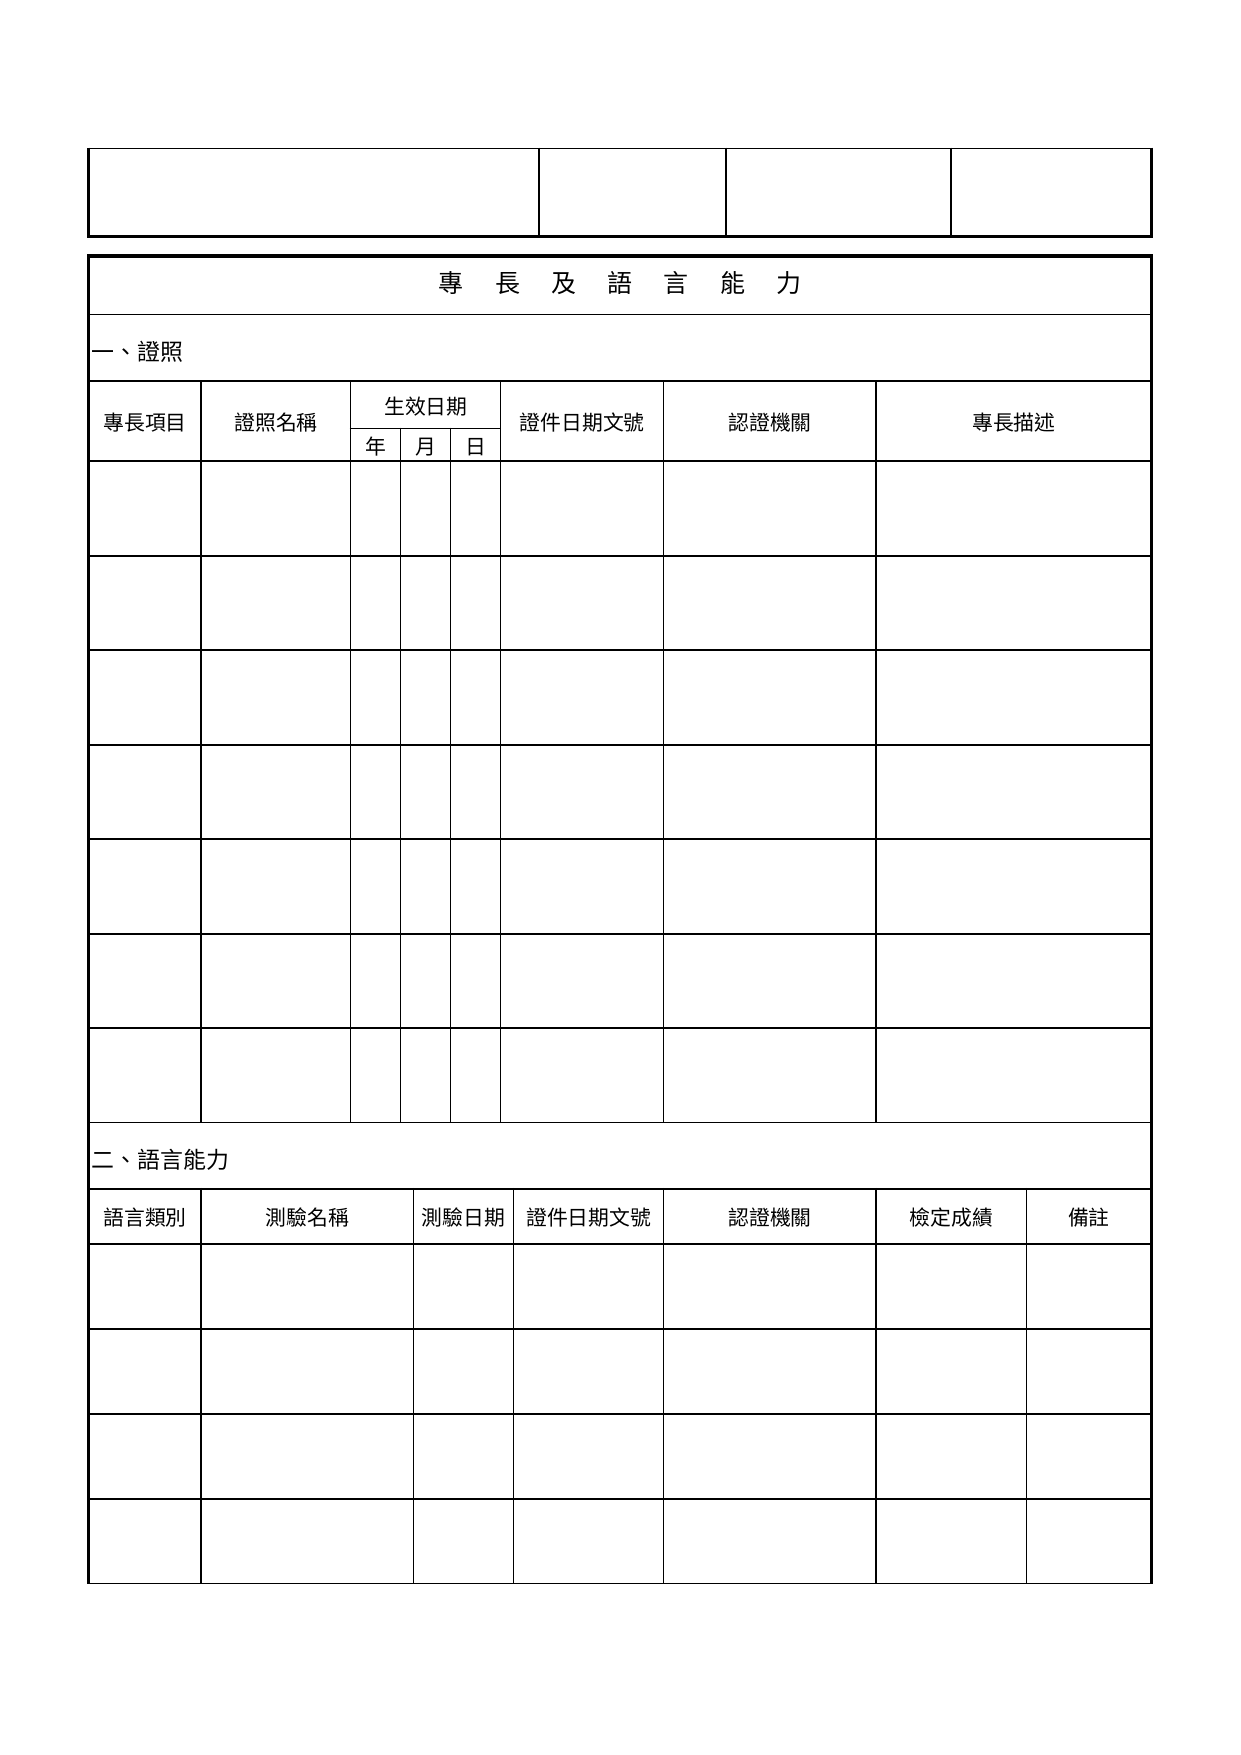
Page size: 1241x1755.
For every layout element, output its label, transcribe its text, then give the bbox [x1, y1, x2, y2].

table_cell [501, 1029, 663, 1122]
table_cell [202, 462, 350, 555]
table_cell [877, 1330, 1026, 1413]
table_cell [202, 1500, 413, 1583]
table_cell [202, 651, 350, 744]
table_cell [1027, 1415, 1150, 1498]
table_cell [90, 149, 538, 234]
table_cell [514, 1415, 663, 1498]
table_cell [90, 1029, 200, 1122]
table_cell 專長描述 [877, 382, 1150, 460]
table_cell [202, 840, 350, 933]
table_cell 證件日期文號 [501, 382, 663, 460]
table_cell 日 [451, 429, 500, 460]
table_cell [351, 840, 400, 933]
table_cell [514, 1330, 663, 1413]
table_cell [401, 746, 450, 838]
table_cell [877, 1245, 1026, 1328]
table_cell 生效日期 [351, 382, 500, 428]
table_cell 測驗名稱 [202, 1190, 413, 1243]
table_cell [414, 1245, 513, 1328]
table_cell [877, 840, 1150, 933]
table_cell [664, 840, 875, 933]
table_cell [664, 651, 875, 744]
table_cell [877, 746, 1150, 838]
table_cell [351, 935, 400, 1027]
table_cell [90, 462, 200, 555]
table_cell [664, 1330, 875, 1413]
table_cell [877, 1415, 1026, 1498]
table_cell 認證機關 [664, 1190, 875, 1243]
table_cell [90, 746, 200, 838]
table_cell 專長項目 [90, 382, 200, 460]
table_cell [202, 746, 350, 838]
table_cell 證照名稱 [202, 382, 350, 460]
table_cell [664, 746, 875, 838]
table_cell [202, 557, 350, 649]
table_cell [952, 149, 1150, 234]
table_cell [401, 1029, 450, 1122]
table_cell [664, 1245, 875, 1328]
table_cell 認證機關 [664, 382, 875, 460]
table_cell [501, 462, 663, 555]
table_cell [664, 1029, 875, 1122]
table_cell [451, 1029, 500, 1122]
table_cell [202, 1415, 413, 1498]
table_cell [351, 746, 400, 838]
table_cell [90, 557, 200, 649]
table_cell [401, 462, 450, 555]
table_cell [90, 935, 200, 1027]
table_cell [90, 651, 200, 744]
table_cell [451, 935, 500, 1027]
table_cell [664, 462, 875, 555]
table_cell [351, 651, 400, 744]
table_cell [514, 1500, 663, 1583]
table_cell [501, 840, 663, 933]
table_cell [90, 1330, 200, 1413]
table_cell [1027, 1330, 1150, 1413]
table_header 專長及語言能力 [90, 258, 1150, 314]
table_cell [501, 557, 663, 649]
table_cell [877, 1029, 1150, 1122]
table_cell [451, 557, 500, 649]
table_cell [451, 651, 500, 744]
table_cell [727, 149, 950, 234]
table_cell [501, 746, 663, 838]
table_cell [451, 746, 500, 838]
table_cell 測驗日期 [414, 1190, 513, 1243]
table_cell 一、證照 [90, 315, 1150, 380]
table_cell [501, 651, 663, 744]
table_cell 年 [351, 429, 400, 460]
table_cell [540, 149, 725, 234]
table_cell [401, 840, 450, 933]
table_cell [351, 462, 400, 555]
table_cell [877, 1500, 1026, 1583]
table_cell [414, 1330, 513, 1413]
table_cell [664, 557, 875, 649]
table_cell [1027, 1500, 1150, 1583]
table_cell [414, 1500, 513, 1583]
table_cell [877, 462, 1150, 555]
table_cell [451, 840, 500, 933]
table_cell [1027, 1245, 1150, 1328]
table_cell [664, 1415, 875, 1498]
table_cell [202, 1330, 413, 1413]
table_cell 語言類別 [90, 1190, 200, 1243]
table_cell [664, 935, 875, 1027]
table_cell [501, 935, 663, 1027]
table_cell [90, 1245, 200, 1328]
table_cell 證件日期文號 [514, 1190, 663, 1243]
table_cell [664, 1500, 875, 1583]
table_cell [451, 462, 500, 555]
table_cell [414, 1415, 513, 1498]
table_cell 檢定成績 [877, 1190, 1026, 1243]
table_cell [351, 1029, 400, 1122]
table_cell [90, 1415, 200, 1498]
table_cell [877, 557, 1150, 649]
table_cell [90, 1500, 200, 1583]
table_cell [202, 1245, 413, 1328]
table_cell 月 [401, 429, 450, 460]
table_cell [90, 840, 200, 933]
table_cell [877, 651, 1150, 744]
table_cell 備註 [1027, 1190, 1150, 1243]
table_cell [514, 1245, 663, 1328]
table_cell [401, 935, 450, 1027]
table_cell [401, 557, 450, 649]
table_cell [202, 935, 350, 1027]
table_cell [401, 651, 450, 744]
table_cell [351, 557, 400, 649]
table_cell [202, 1029, 350, 1122]
table_cell 二、語言能力 [90, 1123, 1150, 1188]
table_cell [877, 935, 1150, 1027]
